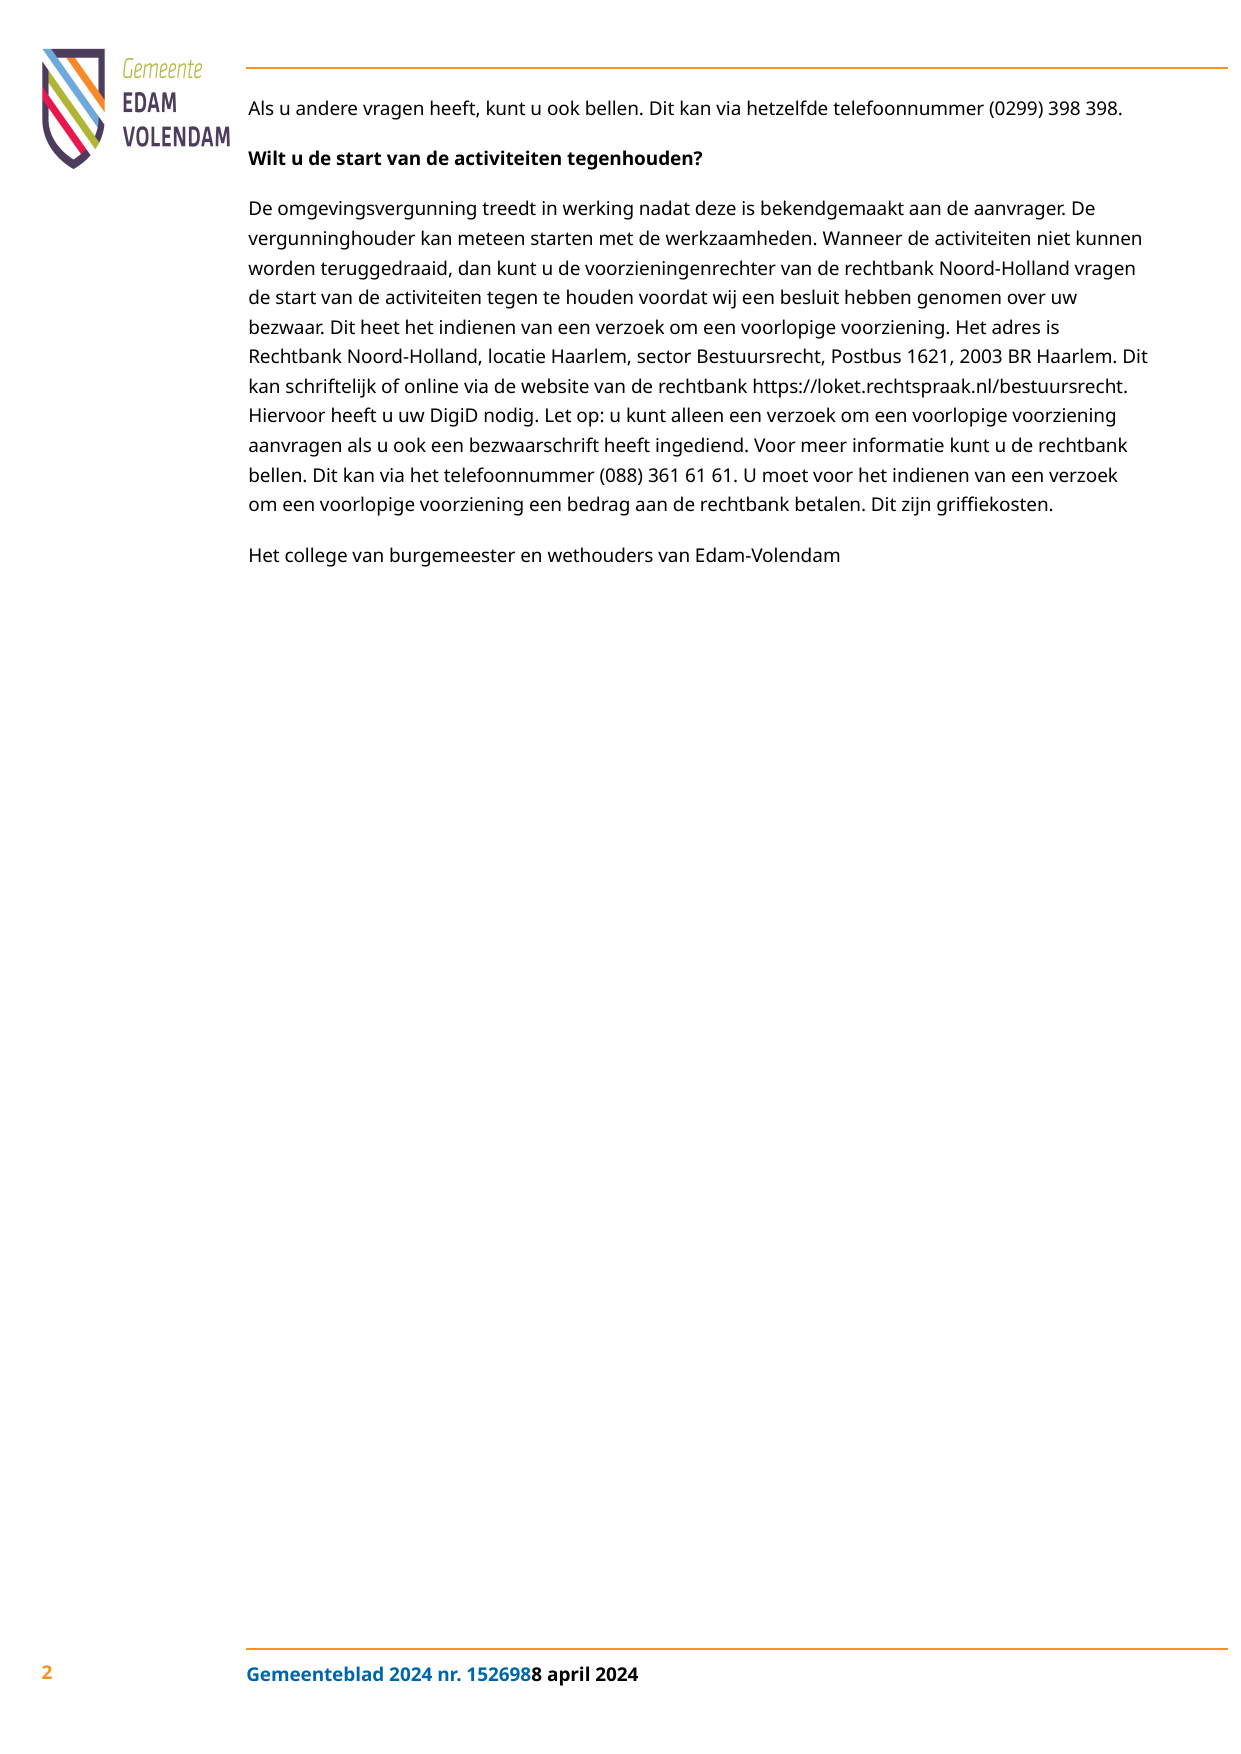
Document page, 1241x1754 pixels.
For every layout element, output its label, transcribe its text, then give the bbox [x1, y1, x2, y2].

text Het college van burgemeester en wethouders van Edam-Volendam [248, 542, 1152, 568]
picture [41, 47, 231, 172]
text Als u andere vragen heeft, kunt u ook bellen. Dit kan via hetzelfde telefoonnummer (0299) 398 398. [248, 95, 1152, 121]
text De omgevingsvergunning treedt in werking nadat deze is bekendgemaakt aan de aanvrager. De vergunninghouder kan meteen starten met de werkzaamheden. Wanneer de activiteiten niet kunnen worden teruggedraaid, dan kunt u de voorzieningenrechter van de rechtbank Noord-Holland vragen de start van de activiteiten tegen te houden voordat wij een besluit hebben genomen over uw bezwaar. Dit heet het indienen van een verzoek om een voorlopige voorziening. Het adres is Rechtbank Noord-Holland, locatie Haarlem, sector Bestuursrecht, Postbus 1621, 2003 BR Haarlem. Dit kan schriftelijk of online via de website van de rechtbank https://loket.rechtspraak.nl/bestuursrecht. Hiervoor heeft u uw DigiD nodig. Let op: u kunt alleen een verzoek om een voorlopige voorziening aanvragen als u ook een bezwaarschrift heeft ingediend. Voor meer informatie kunt u de rechtbank bellen. Dit kan via het telefoonnummer (088) 361 61 61. U moet voor het indienen van een verzoek om een voorlopige voorziening een bedrag aan de rechtbank betalen. Dit zijn griffiekosten. [248, 196, 1152, 517]
text Wilt u de start van de activiteiten tegenhouden? [248, 145, 1152, 171]
